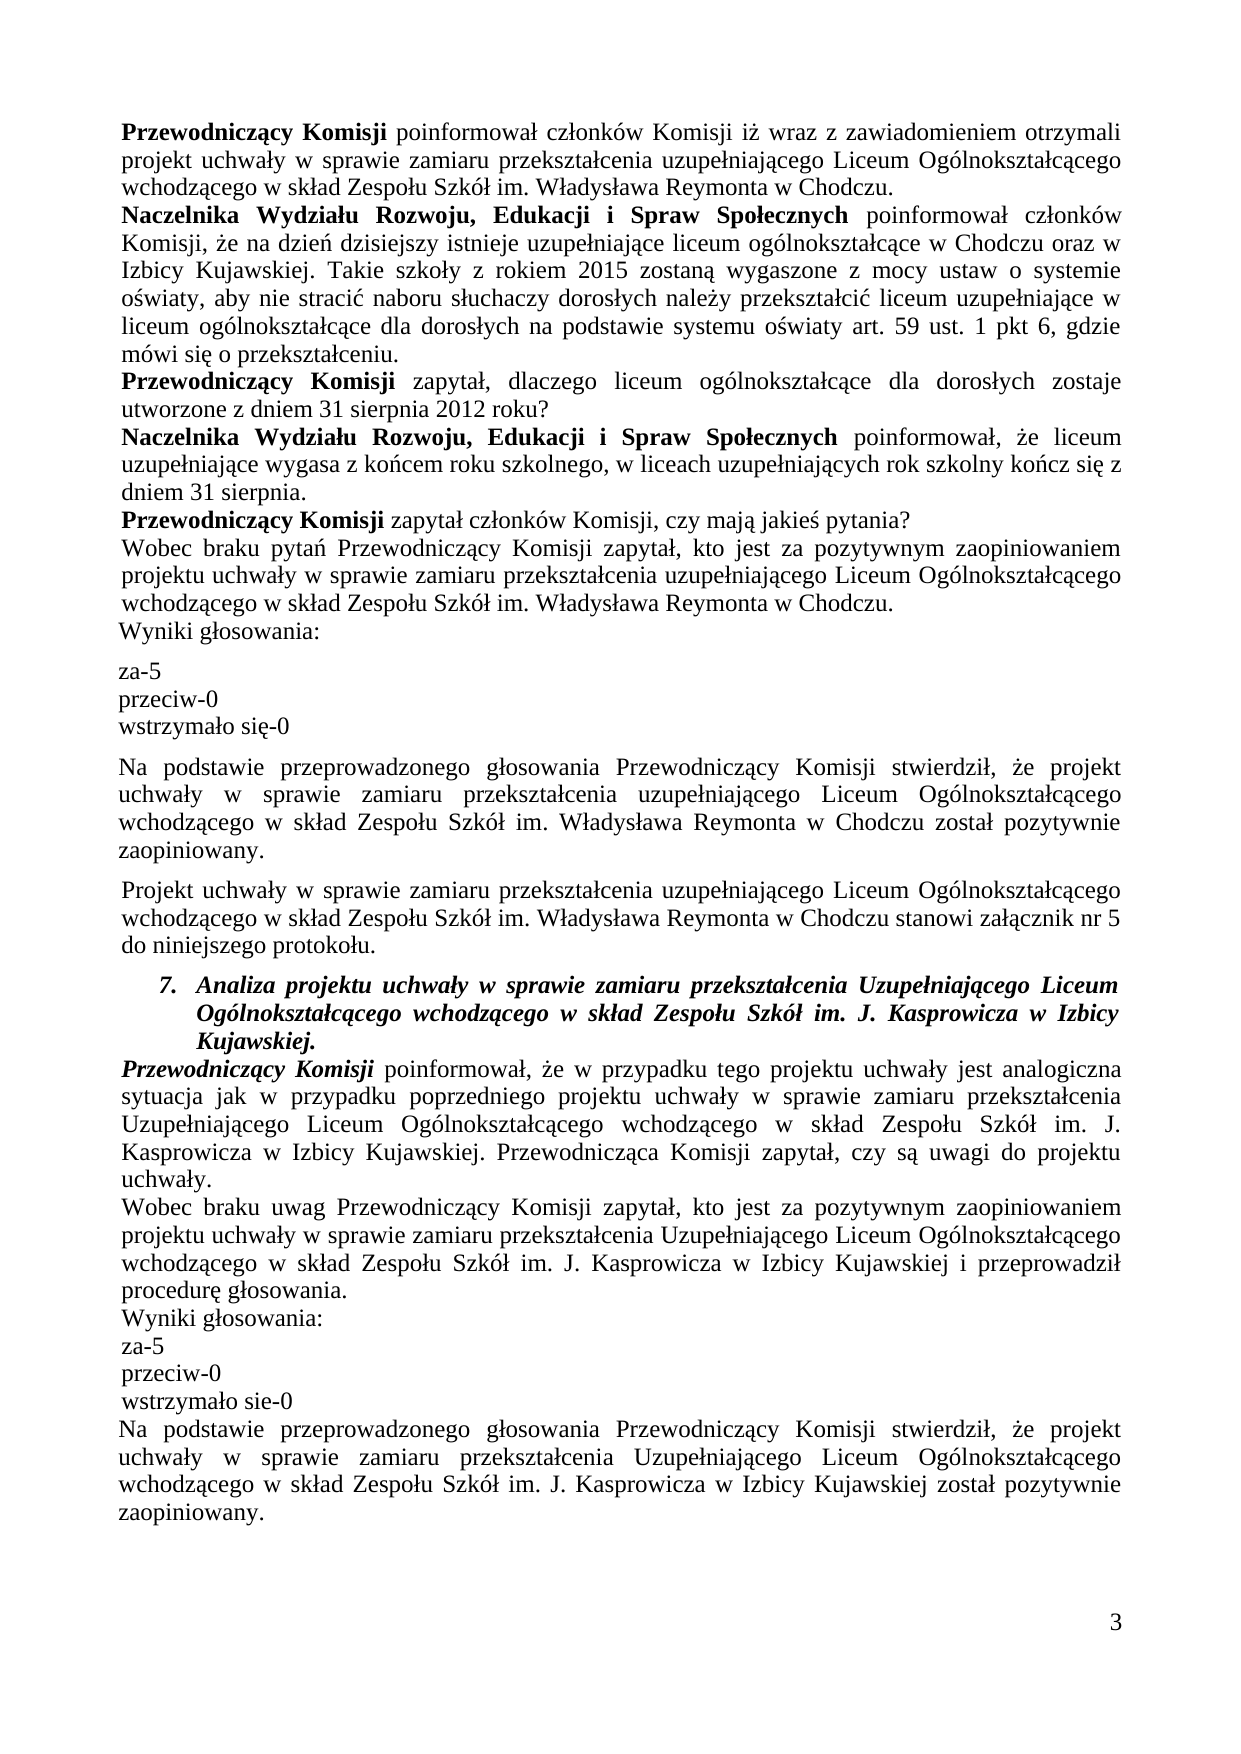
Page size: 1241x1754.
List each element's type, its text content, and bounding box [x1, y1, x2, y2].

text wstrzymało sie-0 [121, 1387, 1122, 1415]
text Naczelnika Wydziału Rozwoju, Edukacji i Spraw Społecznych poinformował członków Komisji, że na dzień dzisiejszy istnieje uzupełniające liceum ogólnokształcące w Chodczu oraz w Izbicy Kujawskiej. Takie szkoły z rokiem 2015 zostaną wygaszone z mocy ustaw o systemie oświaty, aby nie stracić naboru słuchaczy dorosłych należy przekształcić liceum uzupełniające w liceum ogólnokształcące dla dorosłych na podstawie systemu oświaty art. 59 ust. 1 pkt 6, gdzie mówi się o przekształceniu. [121, 201, 1122, 367]
text Wyniki głosowania: [121, 1304, 1122, 1332]
text Projekt uchwały w sprawie zamiaru przekształcenia uzupełniającego Liceum Ogólnokształcącego wchodzącego w skład Zespołu Szkół im. Władysława Reymonta w Chodczu stanowi załącznik nr 5 do niniejszego protokołu. [121, 876, 1122, 959]
text Przewodniczący Komisji poinformował członków Komisji iż wraz z zawiadomieniem otrzymali projekt uchwały w sprawie zamiaru przekształcenia uzupełniającego Liceum Ogólnokształcącego wchodzącego w skład Zespołu Szkół im. Władysława Reymonta w Chodczu. [121, 118, 1122, 201]
text Przewodniczący Komisji poinformował, że w przypadku tego projektu uchwały jest analogiczna sytuacja jak w przypadku poprzedniego projektu uchwały w sprawie zamiaru przekształcenia Uzupełniającego Liceum Ogólnokształcącego wchodzącego w skład Zespołu Szkół im. J. Kasprowicza w Izbicy Kujawskiej. Przewodnicząca Komisji zapytał, czy są uwagi do projektu uchwały. [121, 1055, 1122, 1193]
text Przewodniczący Komisji zapytał, dlaczego liceum ogólnokształcące dla dorosłych zostaje utworzone z dniem 31 sierpnia 2012 roku? [121, 367, 1122, 423]
text Na podstawie przeprowadzonego głosowania Przewodniczący Komisji stwierdził, że projekt uchwały w sprawie zamiaru przekształcenia Uzupełniającego Liceum Ogólnokształcącego wchodzącego w skład Zespołu Szkół im. J. Kasprowicza w Izbicy Kujawskiej został pozytywnie zaopiniowany. [118, 1415, 1122, 1526]
text Naczelnika Wydziału Rozwoju, Edukacji i Spraw Społecznych poinformował, że liceum uzupełniające wygasa z końcem roku szkolnego, w liceach uzupełniających rok szkolny kończ się z dniem 31 sierpnia. [121, 423, 1122, 506]
text Przewodniczący Komisji zapytał członków Komisji, czy mają jakieś pytania? [121, 506, 1122, 534]
text za-5 [121, 1332, 1122, 1359]
text przeciw-0 [121, 1359, 1122, 1387]
text Wyniki głosowania: [118, 617, 1122, 644]
list Analiza projektu uchwały w sprawie zamiaru przekształcenia Uzupełniającego Liceum Ogólnokształcącego wchodzącego w skład Zespołu Szkół im. J. Kasprowicza w Izbicy Kujawskiej. [159, 972, 1122, 1055]
text Wobec braku pytań Przewodniczący Komisji zapytał, kto jest za pozytywnym zaopiniowaniem projektu uchwały w sprawie zamiaru przekształcenia uzupełniającego Liceum Ogólnokształcącego wchodzącego w skład Zespołu Szkół im. Władysława Reymonta w Chodczu. [121, 534, 1122, 617]
text Wobec braku uwag Przewodniczący Komisji zapytał, kto jest za pozytywnym zaopiniowaniem projektu uchwały w sprawie zamiaru przekształcenia Uzupełniającego Liceum Ogólnokształcącego wchodzącego w skład Zespołu Szkół im. J. Kasprowicza w Izbicy Kujawskiej i przeprowadził procedurę głosowania. [121, 1193, 1122, 1304]
text za-5 przeciw-0 wstrzymało się-0 [118, 657, 1122, 740]
text Na podstawie przeprowadzonego głosowania Przewodniczący Komisji stwierdził, że projekt uchwały w sprawie zamiaru przekształcenia uzupełniającego Liceum Ogólnokształcącego wchodzącego w skład Zespołu Szkół im. Władysława Reymonta w Chodczu został pozytywnie zaopiniowany. [118, 753, 1122, 863]
